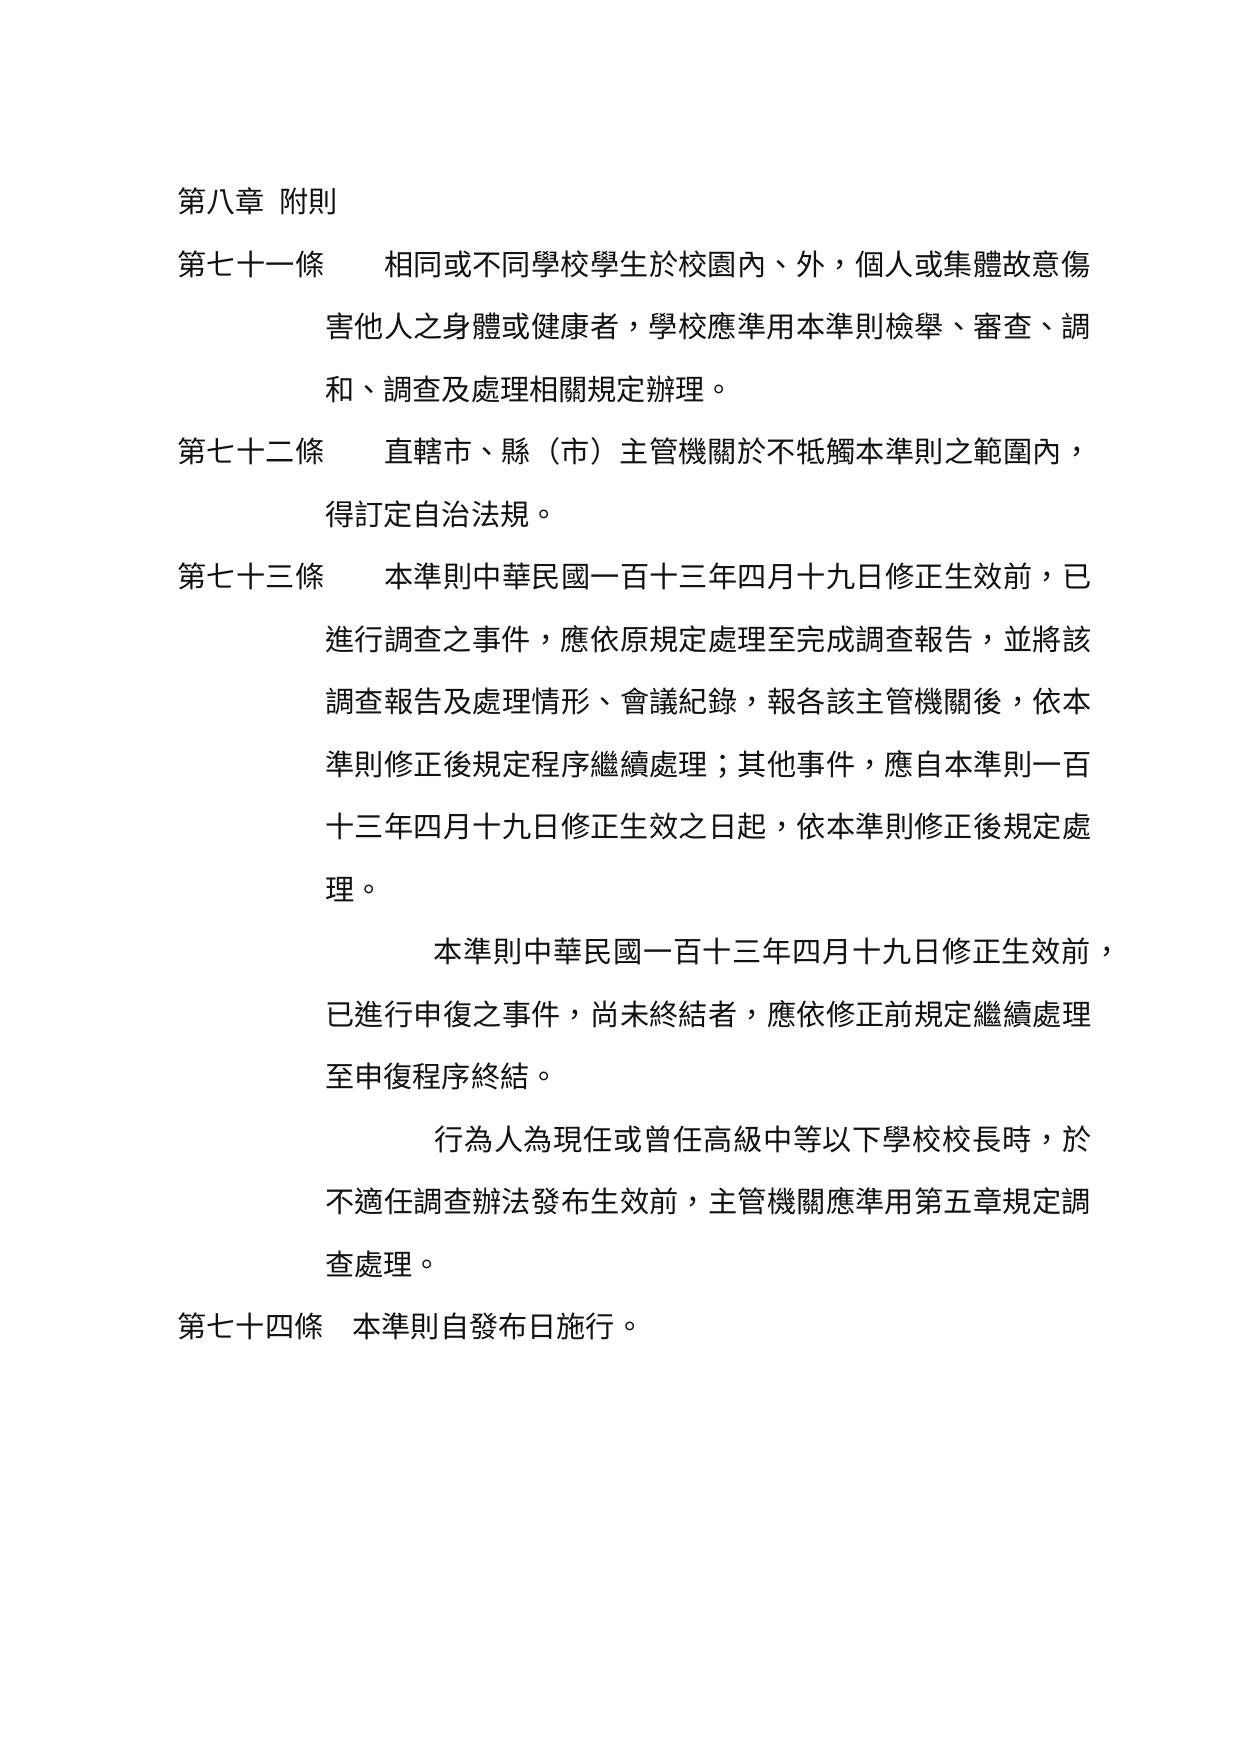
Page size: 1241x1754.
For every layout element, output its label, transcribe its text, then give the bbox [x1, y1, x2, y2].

text 第七十二條 直轄市、縣（市）主管機關於不牴觸本準則之範圍內，得訂定自治法規。 [177, 408, 1092, 533]
text 本準則中華民國一百十三年四月十九日修正生效前，已進行申復之事件，尚未終結者，應依修正前規定繼續處理至申復程序終結。 [177, 908, 1092, 1096]
text 行為人為現任或曾任高級中等以下學校校長時，於不適任調查辦法發布生效前，主管機關應準用第五章規定調查處理。 [177, 1096, 1092, 1283]
text 第七十一條 相同或不同學校學生於校園內、外，個人或集體故意傷害他人之身體或健康者，學校應準用本準則檢舉、審查、調和、調查及處理相關規定辦理。 [177, 221, 1092, 408]
text 第七十四條 本準則自發布日施行。 [177, 1283, 1092, 1346]
text 第七十三條 本準則中華民國一百十三年四月十九日修正生效前，已進行調查之事件，應依原規定處理至完成調查報告，並將該調查報告及處理情形、會議紀錄，報各該主管機關後，依本準則修正後規定程序繼續處理；其他事件，應自本準則一百十三年四月十九日修正生效之日起，依本準則修正後規定處理。 [177, 533, 1092, 908]
text 第八章 附則 [177, 158, 1092, 221]
